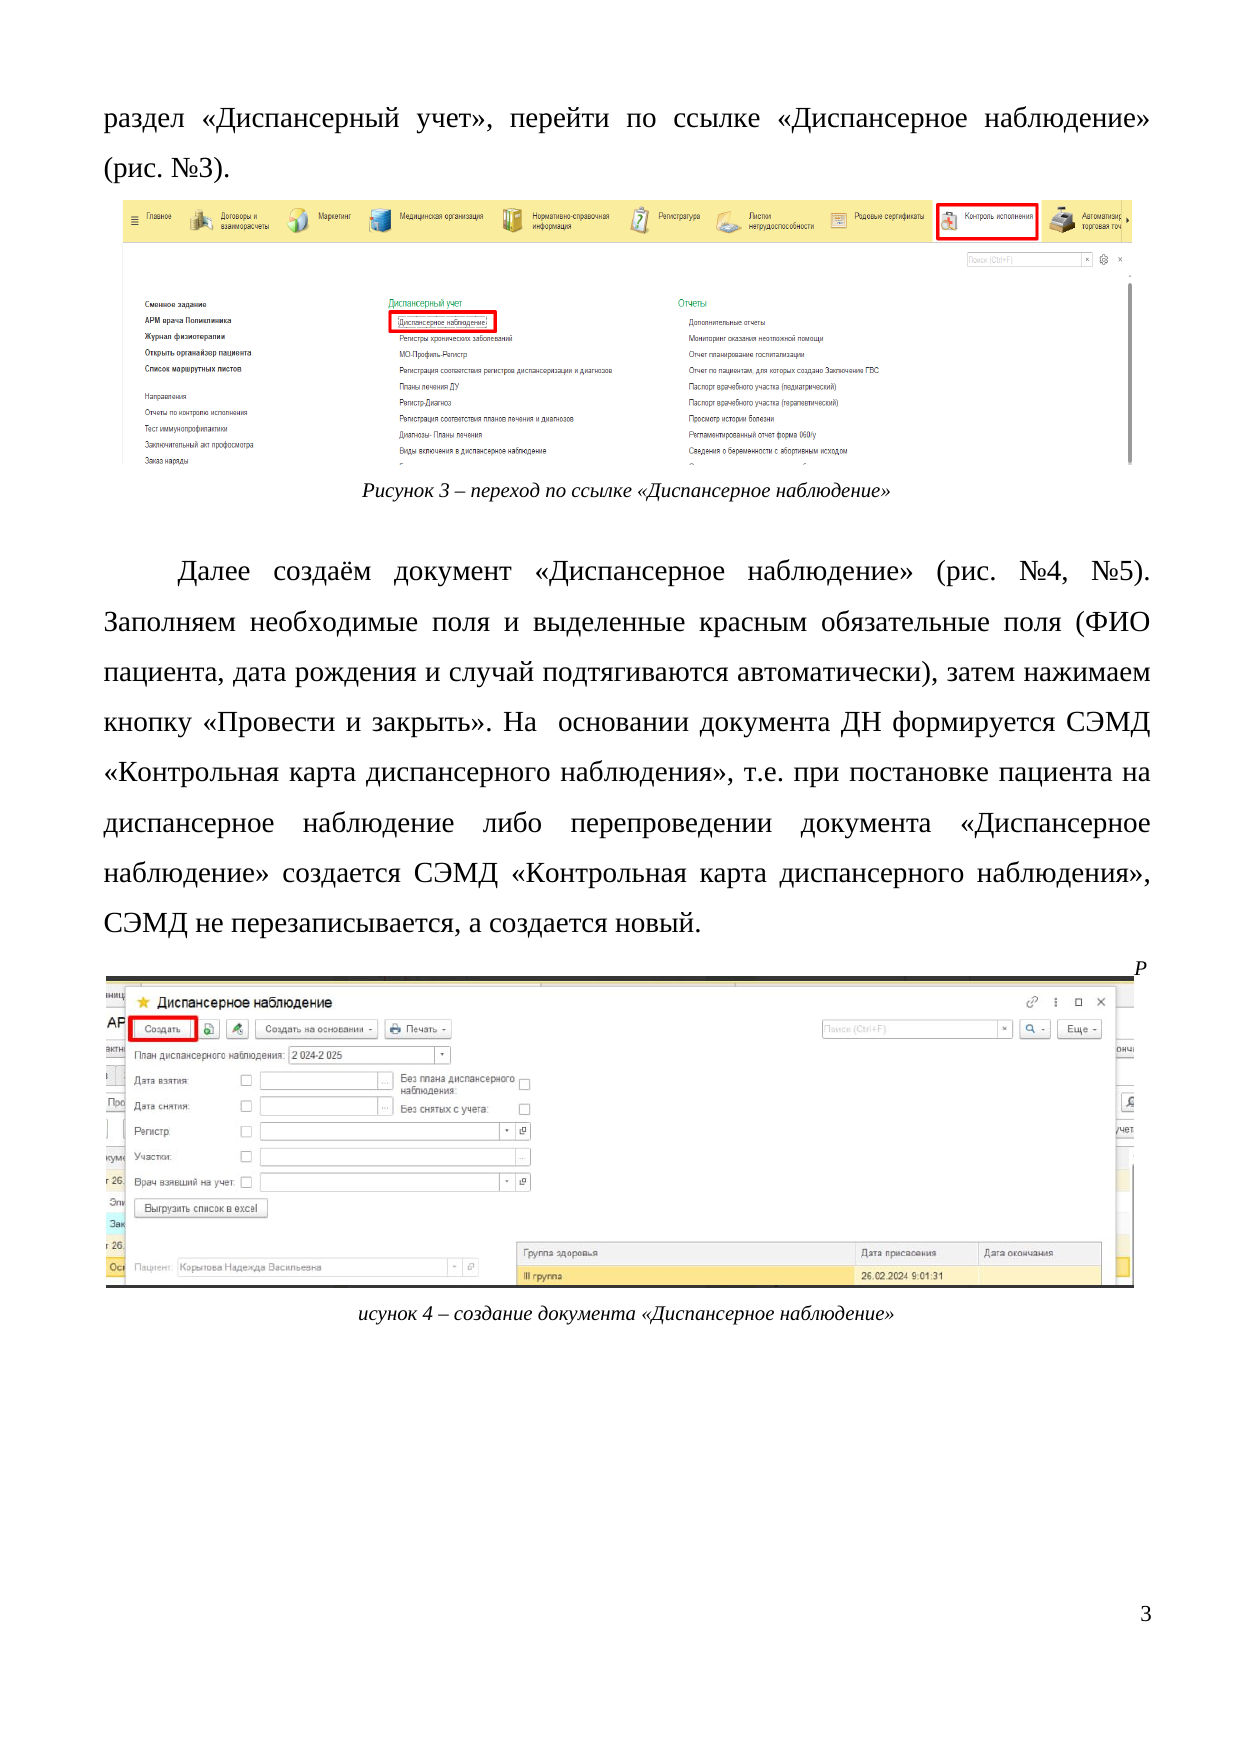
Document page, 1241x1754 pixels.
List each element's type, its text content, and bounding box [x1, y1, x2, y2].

text раздел «Диспансерный учет», перейти по ссылке «Диспансерное наблюдение» (рис. №3). [103, 100, 1152, 184]
picture [122, 200, 1133, 465]
text Далее создаём документ «Диспансерное наблюдение» (рис. №4, №5). Заполняем необходимые поля и выделенные красным обязательные поля (ФИО пациента, дата рождения и случай подтягиваются автоматически), затем нажимаем кнопку «Провести и закрыть». На основании документа ДН формируется СЭМД «Контрольная карта диспансерного наблюдения», т.е. при постановке пациента на диспансерное наблюдение либо перепроведении документа «Диспансерное наблюдение» создается СЭМД «Контрольная карта диспансерного наблюдения», СЭМД не перезаписывается, а создается новый. [103, 553, 1152, 939]
text Рисунок 3 – переход по ссылке «Диспансерное наблюдение» [103, 478, 1152, 502]
text Рисунок 4 – создание документа «Диспансерное наблюдение» [103, 956, 1152, 1325]
picture [108, 976, 1133, 1288]
